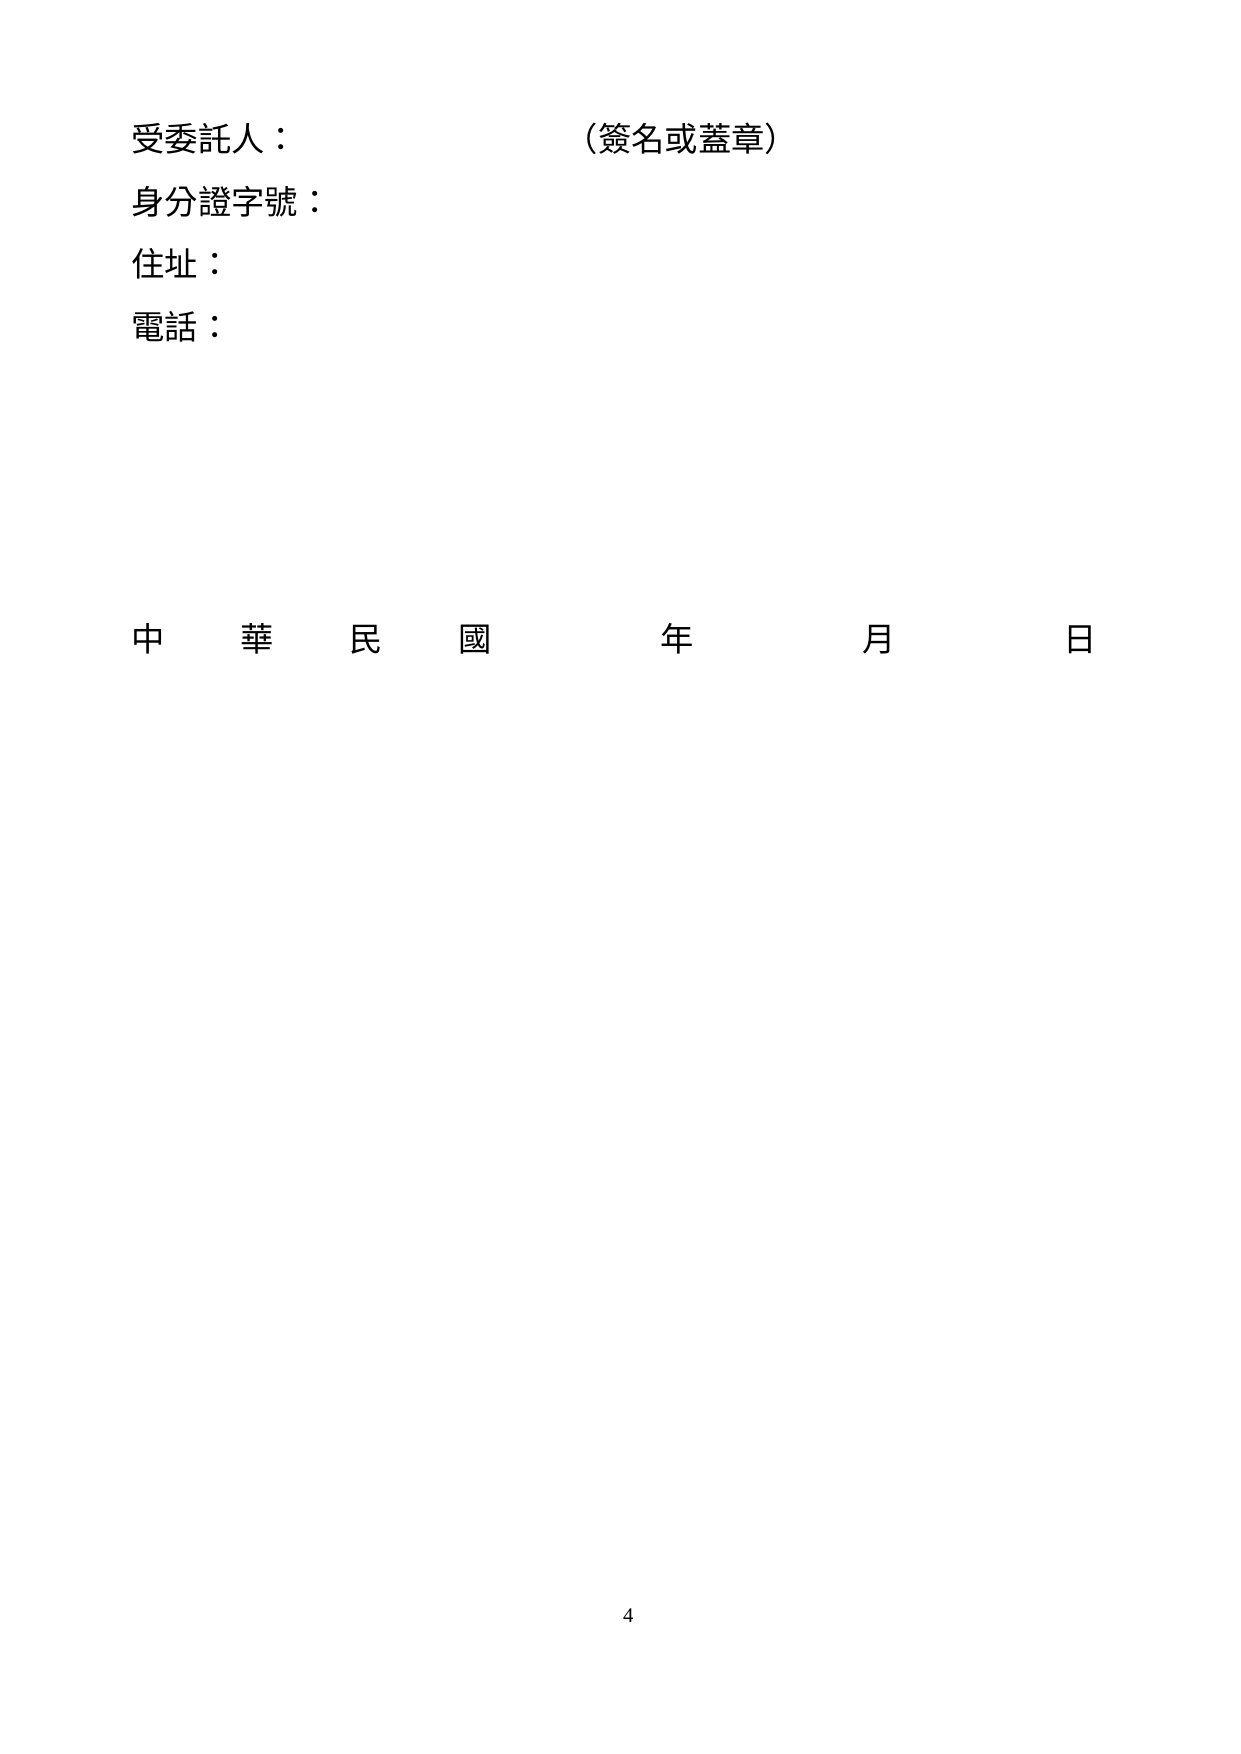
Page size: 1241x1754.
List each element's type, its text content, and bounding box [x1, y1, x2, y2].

text 受委託人： （簽名或蓋章） [131, 96, 1125, 158]
text 電話： [131, 283, 1125, 346]
text 身分證字號： [131, 158, 1125, 221]
text 中華民國 年 月 日 [131, 596, 1125, 658]
text 住址： [131, 221, 1125, 283]
